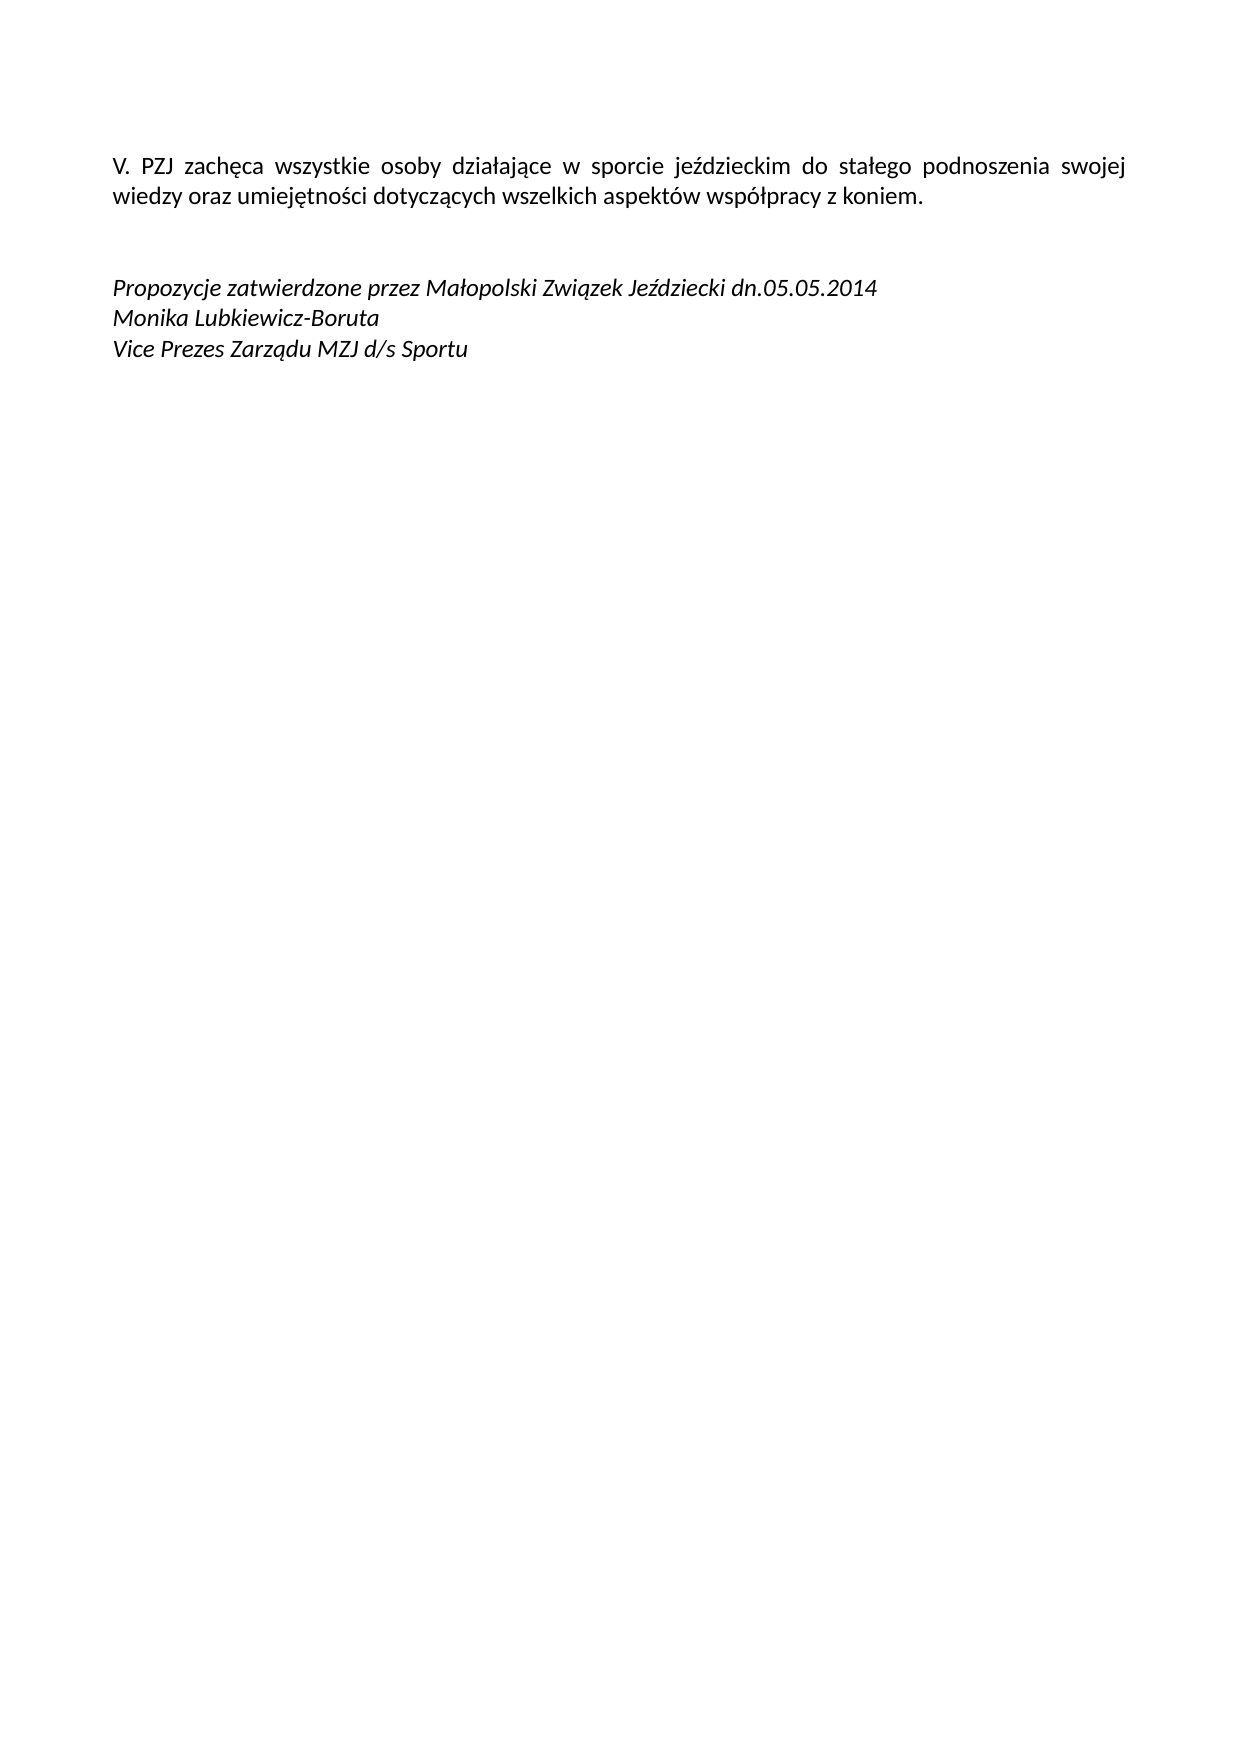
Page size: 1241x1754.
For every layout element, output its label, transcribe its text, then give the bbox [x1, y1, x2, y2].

text Vice Prezes Zarządu MZJ d/s Sportu [112, 333, 1128, 364]
text V. PZJ zachęca wszystkie osoby działające w sporcie jeździeckim do stałego podnoszenia swojej wiedzy oraz umiejętności dotyczących wszelkich aspektów współpracy z koniem. [112, 150, 1128, 211]
text Propozycje zatwierdzone przez Małopolski Związek Jeździecki dn.05.05.2014 [112, 272, 1128, 303]
text Monika Lubkiewicz-Boruta [112, 303, 1128, 333]
